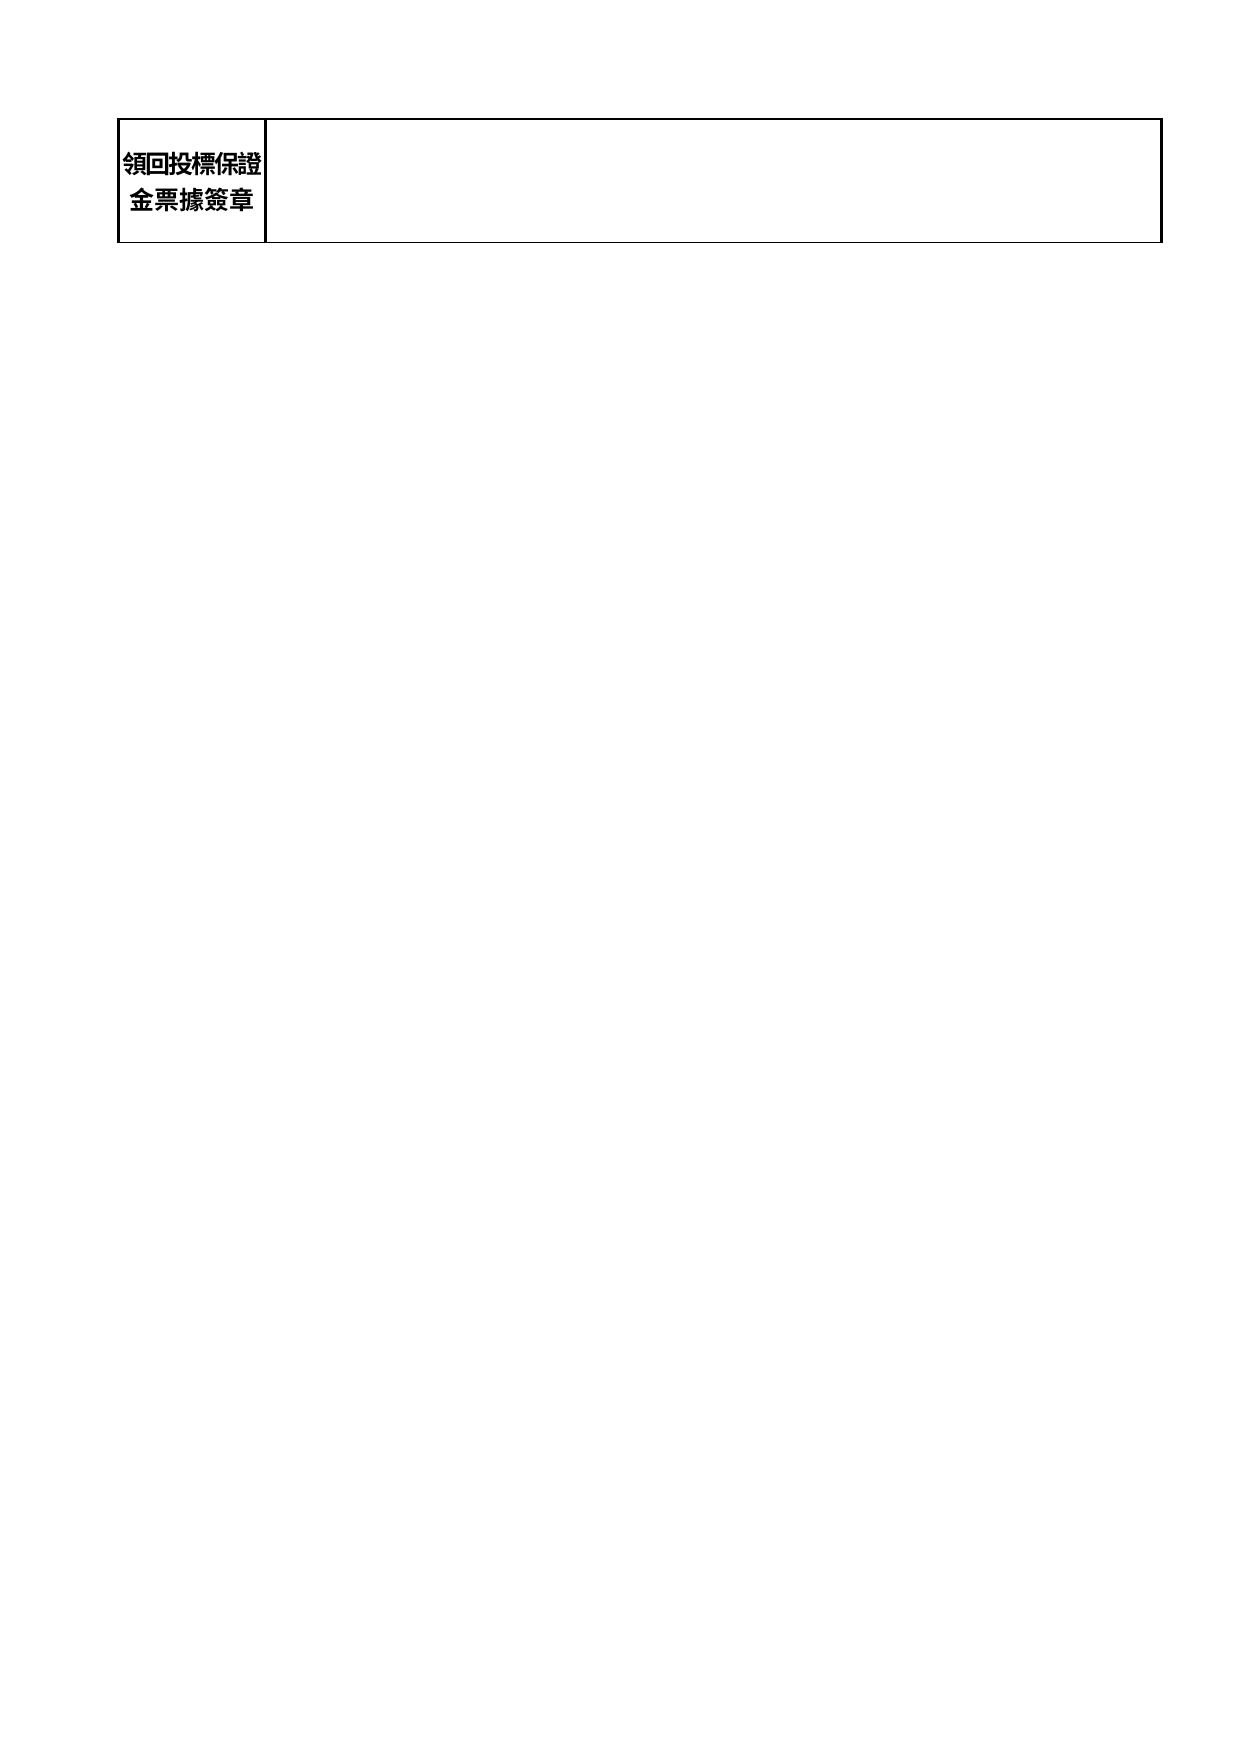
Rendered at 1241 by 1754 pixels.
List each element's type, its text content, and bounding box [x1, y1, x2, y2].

table_cell [267, 120, 1160, 242]
table_cell 領回投標保證金票據簽章 [120, 120, 264, 242]
